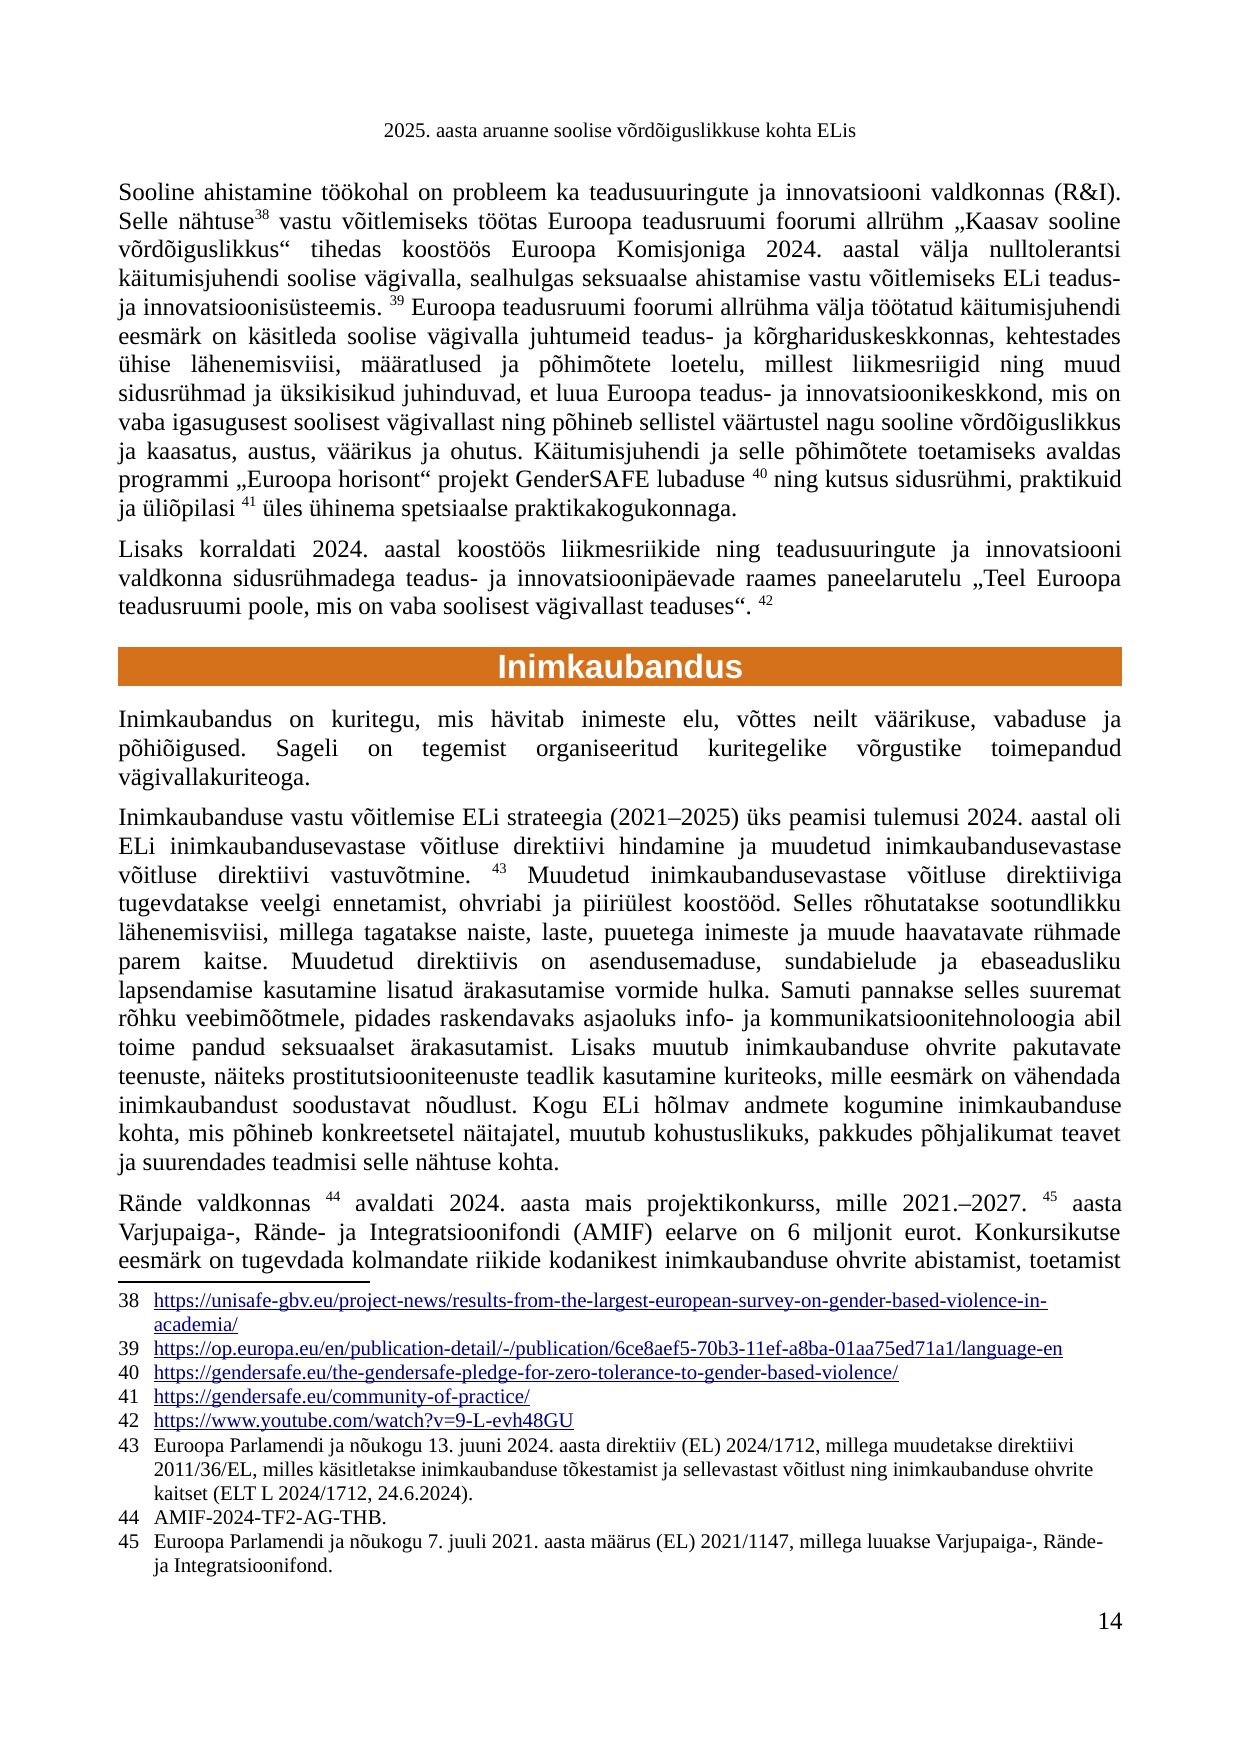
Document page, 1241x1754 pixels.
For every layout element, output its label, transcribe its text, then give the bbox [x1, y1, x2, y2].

text AMIF-2024-TF2-AG-THB. [118, 1505, 1122, 1529]
text Inimkaubandus on kuritegu, mis hävitab inimeste elu, võttes neilt väärikuse, vabaduse ja põhiõigused. Sageli on tegemist organiseeritud kuritegelike võrgustike toimepandud vägivallakuriteoga. [118, 704, 1122, 790]
text https://www.youtube.com/watch?v=9-L-evh48GU [118, 1408, 1122, 1432]
text Rände valdkonnas avaldati 2024. aasta mais projektikonkurss, mille 2021.–2027. aasta Varjupaiga-, Rände- ja Integratsioonifondi (AMIF) eelarve on 6 miljonit eurot. Konkursikutse eesmärk on tugevdada kolmandate riikide kodanikest inimkaubanduse ohvrite abistamist, toetamist [118, 1188, 1122, 1274]
text Inimkaubanduse vastu võitlemise ELi strateegia (2021–2025) üks peamisi tulemusi 2024. aastal oli ELi inimkaubandusevastase võitluse direktiivi hindamine ja muudetud inimkaubandusevastase võitluse direktiivi vastuvõtmine. Muudetud inimkaubandusevastase võitluse direktiiviga tugevdatakse veelgi ennetamist, ohvriabi ja piiriülest koostööd. Selles rõhutatakse sootundlikku lähenemisviisi, millega tagatakse naiste, laste, puuetega inimeste ja muude haavatavate rühmade parem kaitse. Muudetud direktiivis on asendusemaduse, sundabielude ja ebaseadusliku lapsendamise kasutamine lisatud ärakasutamise vormide hulka. Samuti pannakse selles suuremat rõhku veebimõõtmele, pidades raskendavaks asjaoluks info- ja kommunikatsioonitehnoloogia abil toime pandud seksuaalset ärakasutamist. Lisaks muutub inimkaubanduse ohvrite pakutavate teenuste, näiteks prostitutsiooniteenuste teadlik kasutamine kuriteoks, mille eesmärk on vähendada inimkaubandust soodustavat nõudlust. Kogu ELi hõlmav andmete kogumine inimkaubanduse kohta, mis põhineb konkreetsetel näitajatel, muutub kohustuslikuks, pakkudes põhjalikumat teavet ja suurendades teadmisi selle nähtuse kohta. [118, 802, 1122, 1176]
text https://op.europa.eu/en/publication-detail/-/publication/6ce8aef5-70b3-11ef-a8ba-01aa75ed71a1/language-en [118, 1336, 1122, 1360]
text Euroopa Parlamendi ja nõukogu 7. juuli 2021. aasta määrus (EL) 2021/1147, millega luuakse Varjupaiga-, Rände- ja Integratsioonifond. [118, 1529, 1122, 1577]
subtitle Inimkaubandus [118, 647, 1122, 686]
text https://gendersafe.eu/community-of-practice/ [118, 1384, 1122, 1408]
text Lisaks korraldati 2024. aastal koostöös liikmesriikide ning teadusuuringute ja innovatsiooni valdkonna sidusrühmadega teadus- ja innovatsioonipäevade raames paneelarutelu „Teel Euroopa teadusruumi poole, mis on vaba soolisest vägivallast teaduses“. [118, 534, 1122, 620]
text Euroopa Parlamendi ja nõukogu 13. juuni 2024. aasta direktiiv (EL) 2024/1712, millega muudetakse direktiivi 2011/36/EL, milles käsitletakse inimkaubanduse tõkestamist ja sellevastast võitlust ning inimkaubanduse ohvrite kaitset (ELT L 2024/1712, 24.6.2024). [118, 1432, 1122, 1505]
text https://gendersafe.eu/the-gendersafe-pledge-for-zero-tolerance-to-gender-based-violence/ [118, 1360, 1122, 1384]
text https://unisafe-gbv.eu/project-news/results-from-the-largest-european-survey-on-gender-based-violence-in-academia/ [118, 1288, 1122, 1336]
text Sooline ahistamine töökohal on probleem ka teadusuuringute ja innovatsiooni valdkonnas (R&I). Selle nähtuse vastu võitlemiseks töötas Euroopa teadusruumi foorumi allrühm „Kaasav sooline võrdõiguslikkus“ tihedas koostöös Euroopa Komisjoniga 2024. aastal välja nulltolerantsi käitumisjuhendi soolise vägivalla, sealhulgas seksuaalse ahistamise vastu võitlemiseks ELi teadus- ja innovatsioonisüsteemis. Euroopa teadusruumi foorumi allrühma välja töötatud käitumisjuhendi eesmärk on käsitleda soolise vägivalla juhtumeid teadus- ja kõrghariduskeskkonnas, kehtestades ühise lähenemisviisi, määratlused ja põhimõtete loetelu, millest liikmesriigid ning muud sidusrühmad ja üksikisikud juhinduvad, et luua Euroopa teadus- ja innovatsioonikeskkond, mis on vaba igasugusest soolisest vägivallast ning põhineb sellistel väärtustel nagu sooline võrdõiguslikkus ja kaasatus, austus, väärikus ja ohutus. Käitumisjuhendi ja selle põhimõtete toetamiseks avaldas programmi „Euroopa horisont“ projekt GenderSAFE lubaduse ning kutsus sidusrühmi, praktikuid ja üliõpilasi üles ühinema spetsiaalse praktikakogukonnaga. [118, 177, 1122, 522]
